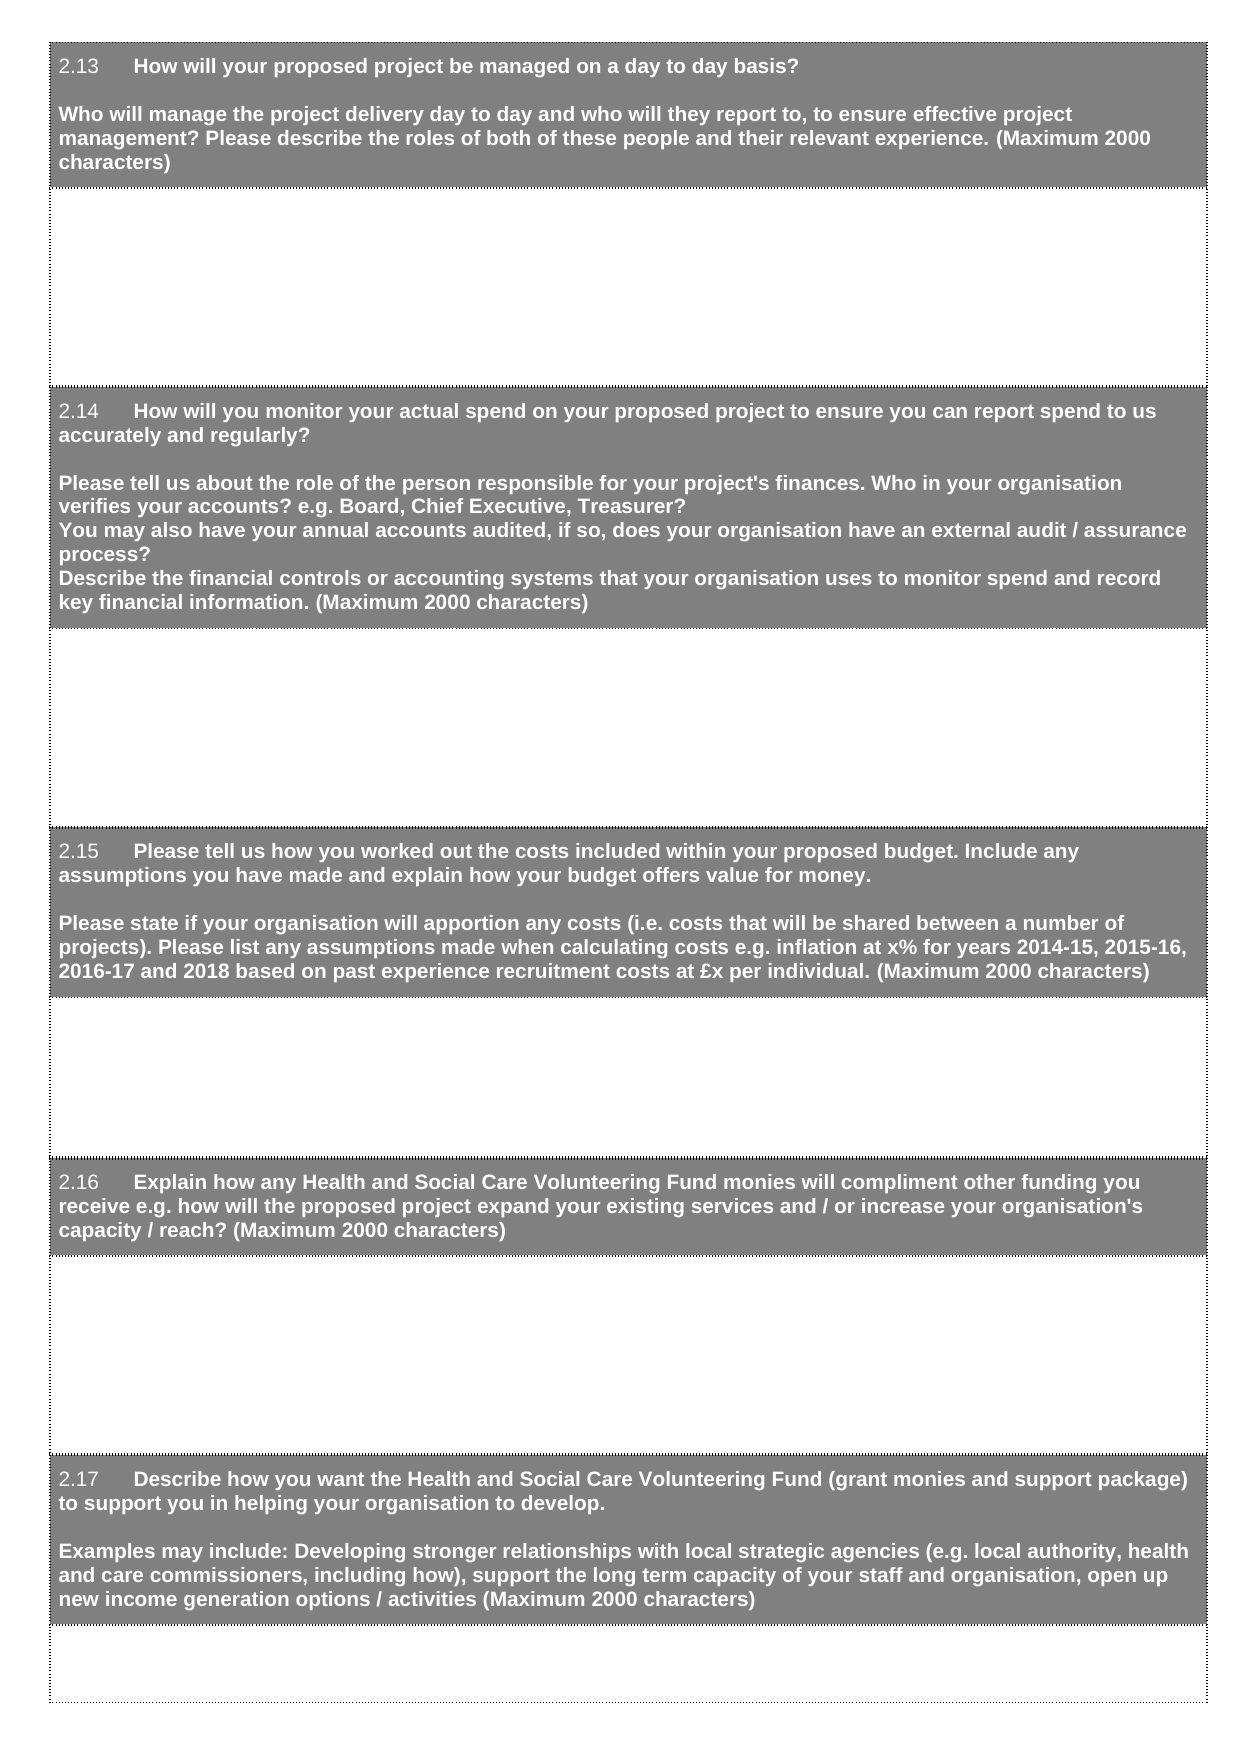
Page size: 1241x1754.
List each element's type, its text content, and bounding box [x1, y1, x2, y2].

table_cell QUESTION_ELEMENT_TR 001MAIN_ELEMENT_TD SPAN:1 WIDTH:ELEMENT BEGIN Section=2 Question ID=4029 presentation_type=textarea abstract_data_type=shorttexttextarea besideBEGIN ENDELEMENT END page_no=2 Question ID=4029MAIN_ELEMENT_TD_END [50, 1255, 1207, 1453]
table_cell QUESTION_ELEMENT_TR_END 001 [1207, 187, 1240, 385]
table_header QUESTION HEADING2.15 Please tell us how you worked out the costs included within your proposed budget. Include any assumptions you have made and explain how your budget offers value for money. note link Please state if your organisation will apportion any costs (i.e. costs that will be shared between a number of projects). Please list any assumptions made when calculating costs e.g. inflation at x% for years 2014-15, 2015-16, 2016-17 and 2018 based on past experience recruitment costs at £x per individual. (Maximum 2000 characters) [50, 827, 1207, 997]
table_cell QUESTION_ELEMENT_TR 001MAIN_ELEMENT_TD SPAN: WIDTH:ELEMENT BEGIN Section=2 Question ID=4030 presentation_type=textarea abstract_data_type=shorttexttextarea besideBEGIN ENDELEMENT END page_no=2 Question ID=4030MAIN_ELEMENT_TD_END [50, 1624, 1207, 1702]
table_header [1207, 42, 1240, 187]
table_header [1207, 1158, 1240, 1255]
table_cell QUESTION_ELEMENT_TR 001MAIN_ELEMENT_TD SPAN: WIDTH:ELEMENT BEGIN Section=2 Question ID=3965 presentation_type=textarea abstract_data_type=shorttexttextarea besideBEGIN ENDELEMENT END page_no=2 Question ID=3965MAIN_ELEMENT_TD_END [50, 997, 1207, 1156]
table_cell QUESTION_ELEMENT_TR_END 001 [1207, 1255, 1240, 1453]
table_header [1207, 1455, 1240, 1624]
table_cell QUESTION_ELEMENT_TR_END 001 [1207, 997, 1240, 1156]
table_header [1207, 387, 1240, 628]
table_header QUESTION HEADING2.14 How will you monitor your actual spend on your proposed project to ensure you can report spend to us accurately and regularly? note link Please tell us about the role of the person responsible for your project's finances. Who in your organisation verifies your accounts? e.g. Board, Chief Executive, Treasurer?BR CONVERT2 You may also have your annual accounts audited, if so, does your organisation have an external audit / assurance process?BR CONVERT2 Describe the financial controls or accounting systems that your organisation uses to monitor spend and record key financial information. (Maximum 2000 characters) [50, 387, 1207, 628]
table_cell QUESTION_ELEMENT_TR_END 001 [1207, 1624, 1240, 1702]
table_header QUESTION HEADING2.16 Explain how any Health and Social Care Volunteering Fund monies will compliment other funding you receive e.g. how will the proposed project expand your existing services and / or increase your organisation's capacity / reach? (Maximum 2000 characters) [50, 1158, 1207, 1255]
table_cell QUESTION_ELEMENT_TR 001MAIN_ELEMENT_TD SPAN: WIDTH:ELEMENT BEGIN Section=2 Question ID=3963 presentation_type=textarea abstract_data_type=shorttexttextarea besideBEGIN ENDELEMENT END page_no=2 Question ID=3963MAIN_ELEMENT_TD_END [50, 187, 1207, 385]
table_header QUESTION HEADING2.17 Describe how you want the Health and Social Care Volunteering Fund (grant monies and support package) to support you in helping your organisation to develop. note link Examples may include: Developing stronger relationships with local strategic agencies (e.g. local authority, health and care commissioners, including how), support the long term capacity of your staff and organisation, open up new income generation options / activities (Maximum 2000 characters) [50, 1455, 1207, 1624]
table_cell QUESTION_ELEMENT_TR 001MAIN_ELEMENT_TD SPAN: WIDTH:ELEMENT BEGIN Section=2 Question ID=3964 presentation_type=textarea abstract_data_type=shorttexttextarea besideBEGIN ENDELEMENT END page_no=2 Question ID=3964MAIN_ELEMENT_TD_END [50, 628, 1207, 826]
table_cell QUESTION_ELEMENT_TR_END 001 [1207, 628, 1240, 826]
table_header [1207, 827, 1240, 997]
table_header QUESTION HEADING2.13 How will your proposed project be managed on a day to day basis? note link Who will manage the project delivery day to day and who will they report to, to ensure effective project management? Please describe the roles of both of these people and their relevant experience. (Maximum 2000 characters) [50, 42, 1207, 187]
